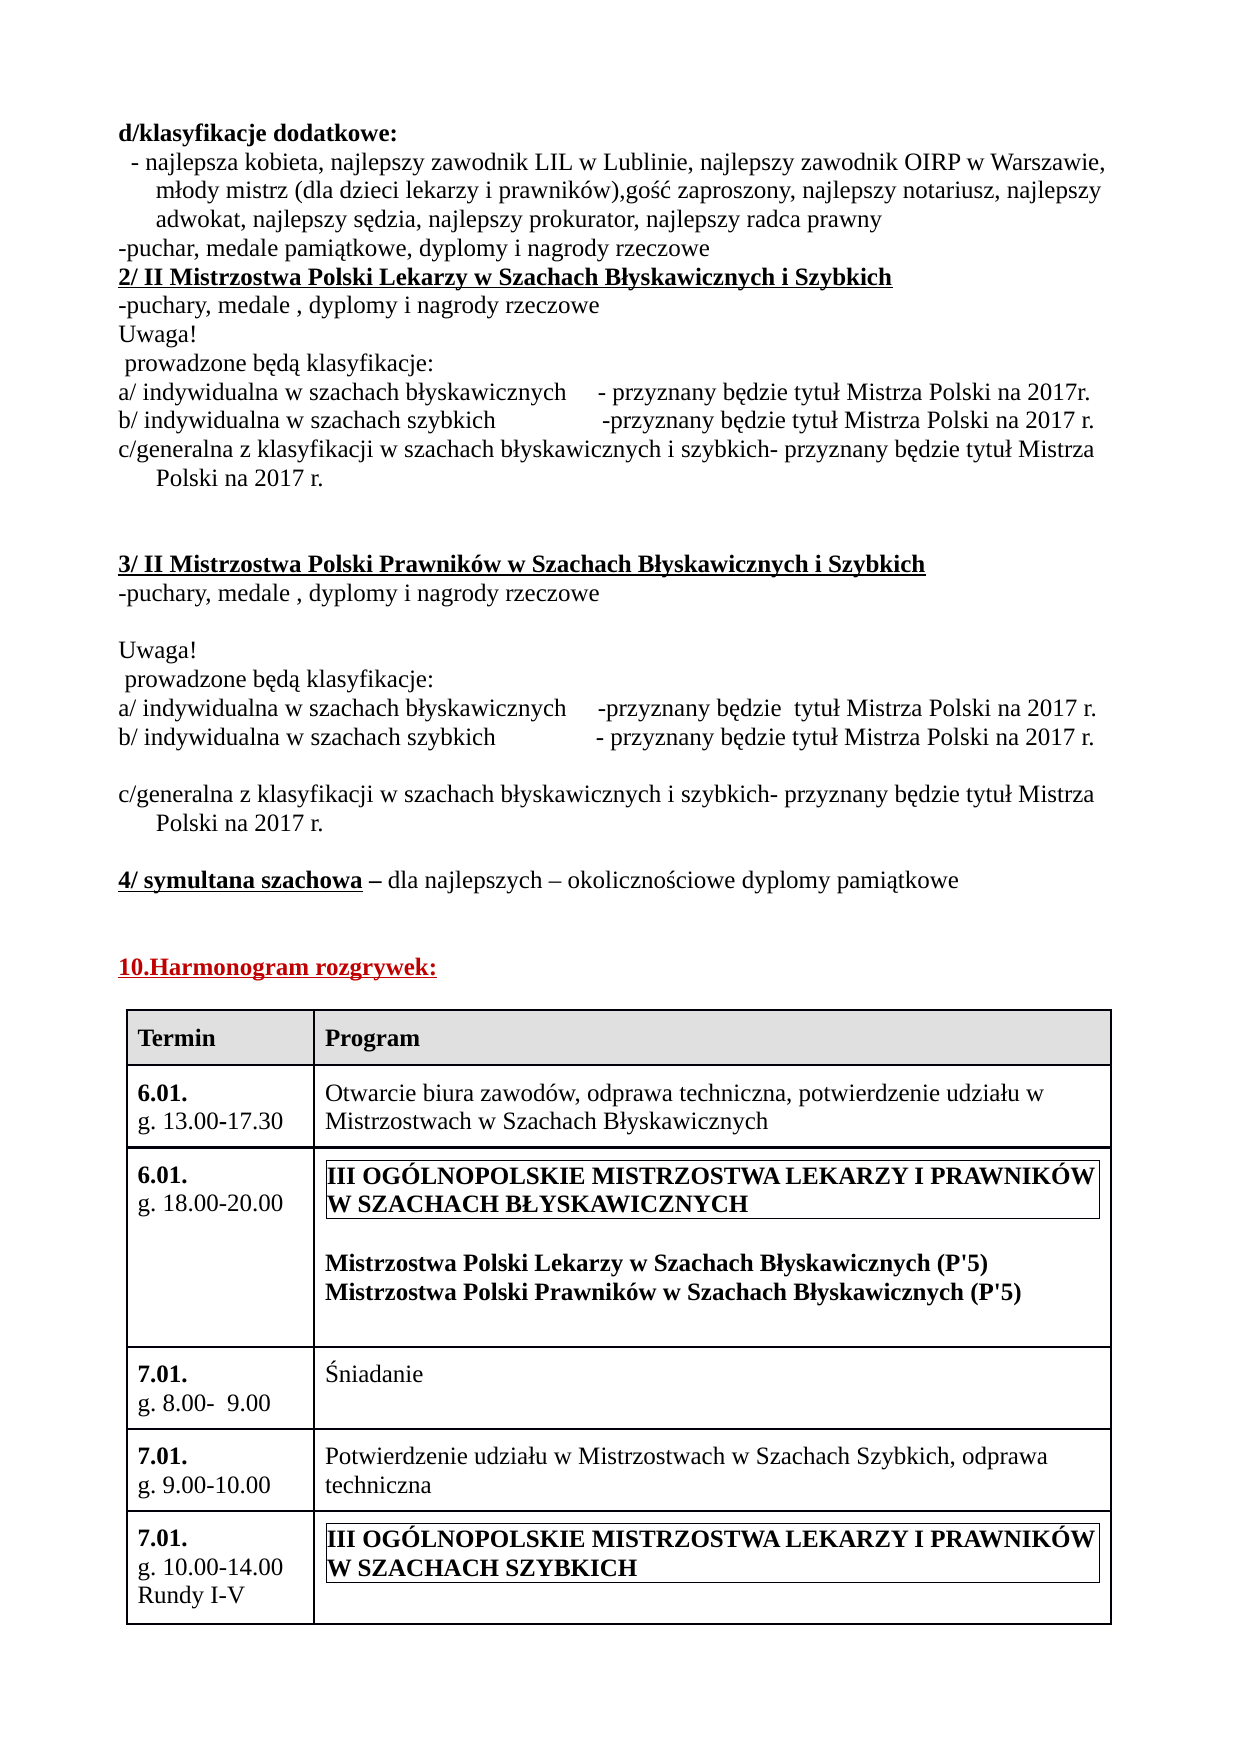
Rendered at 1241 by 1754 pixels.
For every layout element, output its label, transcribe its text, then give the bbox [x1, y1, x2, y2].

text b/ indywidualna w szachach szybkich - przyznany będzie tytuł Mistrza Polski na 2017 r. [118, 722, 1122, 751]
text -puchar, medale pamiątkowe, dyplomy i nagrody rzeczowe [118, 233, 1122, 262]
text - najlepsza kobieta, najlepszy zawodnik LIL w Lublinie, najlepszy zawodnik OIRP w Warszawie, młody mistrz (dla dzieci lekarzy i prawników),gość zaproszony, najlepszy notariusz, najlepszy adwokat, najlepszy sędzia, najlepszy prokurator, najlepszy radca prawny [118, 147, 1122, 233]
text 4/ symultana szachowa – dla najlepszych – okolicznościowe dyplomy pamiątkowe [118, 866, 1122, 894]
table_header Termin [128, 1011, 313, 1064]
table_cell 6.01. g. 13.00-17.30 [128, 1066, 313, 1146]
table_cell Potwierdzenie udziału w Mistrzostwach w Szachach Szybkich, odprawa techniczna [315, 1430, 1110, 1510]
text -puchary, medale , dyplomy i nagrody rzeczowe [118, 291, 1122, 319]
text 10.Harmonogram rozgrywek: [118, 952, 1122, 981]
table_cell 7.01. g. 9.00-10.00 [128, 1430, 313, 1510]
text a/ indywidualna w szachach błyskawicznych -przyznany będzie tytuł Mistrza Polski na 2017 r. [118, 693, 1122, 722]
table_cell III OGÓLNOPOLSKIE MISTRZOSTWA LEKARZY I PRAWNIKÓW W SZACHACH BŁYSKAWICZNYCH Mistrzostwa Polski Lekarzy w Szachach Błyskawicznych (P'5) Mistrzostwa Polski Prawników w Szachach Błyskawicznych (P'5) [315, 1149, 1110, 1346]
text 3/ II Mistrzostwa Polski Prawników w Szachach Błyskawicznych i Szybkich [118, 549, 1122, 578]
text Uwaga! [118, 319, 1122, 348]
table_cell 7.01. g. 8.00- 9.00 [128, 1348, 313, 1428]
text 2/ II Mistrzostwa Polski Lekarzy w Szachach Błyskawicznych i Szybkich [118, 262, 1122, 291]
text prowadzone będą klasyfikacje: [118, 664, 1122, 693]
table_cell 6.01. g. 18.00-20.00 [128, 1149, 313, 1346]
text a/ indywidualna w szachach błyskawicznych - przyznany będzie tytuł Mistrza Polski na 2017r. [118, 377, 1122, 406]
text c/generalna z klasyfikacji w szachach błyskawicznych i szybkich- przyznany będzie tytuł Mistrza Polski na 2017 r. [118, 434, 1122, 492]
table_cell Śniadanie [315, 1348, 1110, 1428]
text -puchary, medale , dyplomy i nagrody rzeczowe [118, 578, 1122, 607]
table_cell III OGÓLNOPOLSKIE MISTRZOSTWA LEKARZY I PRAWNIKÓW W SZACHACH SZYBKICH [315, 1512, 1110, 1623]
table_header Program [315, 1011, 1110, 1064]
text c/generalna z klasyfikacji w szachach błyskawicznych i szybkich- przyznany będzie tytuł Mistrza Polski na 2017 r. [118, 779, 1122, 837]
text b/ indywidualna w szachach szybkich -przyznany będzie tytuł Mistrza Polski na 2017 r. [118, 406, 1122, 434]
table_cell Otwarcie biura zawodów, odprawa techniczna, potwierdzenie udziału w Mistrzostwach w Szachach Błyskawicznych [315, 1066, 1110, 1146]
text Uwaga! [118, 636, 1122, 664]
table_cell 7.01. g. 10.00-14.00 Rundy I-V [128, 1512, 313, 1623]
text d/klasyfikacje dodatkowe: [118, 118, 1122, 147]
text prowadzone będą klasyfikacje: [118, 348, 1122, 377]
